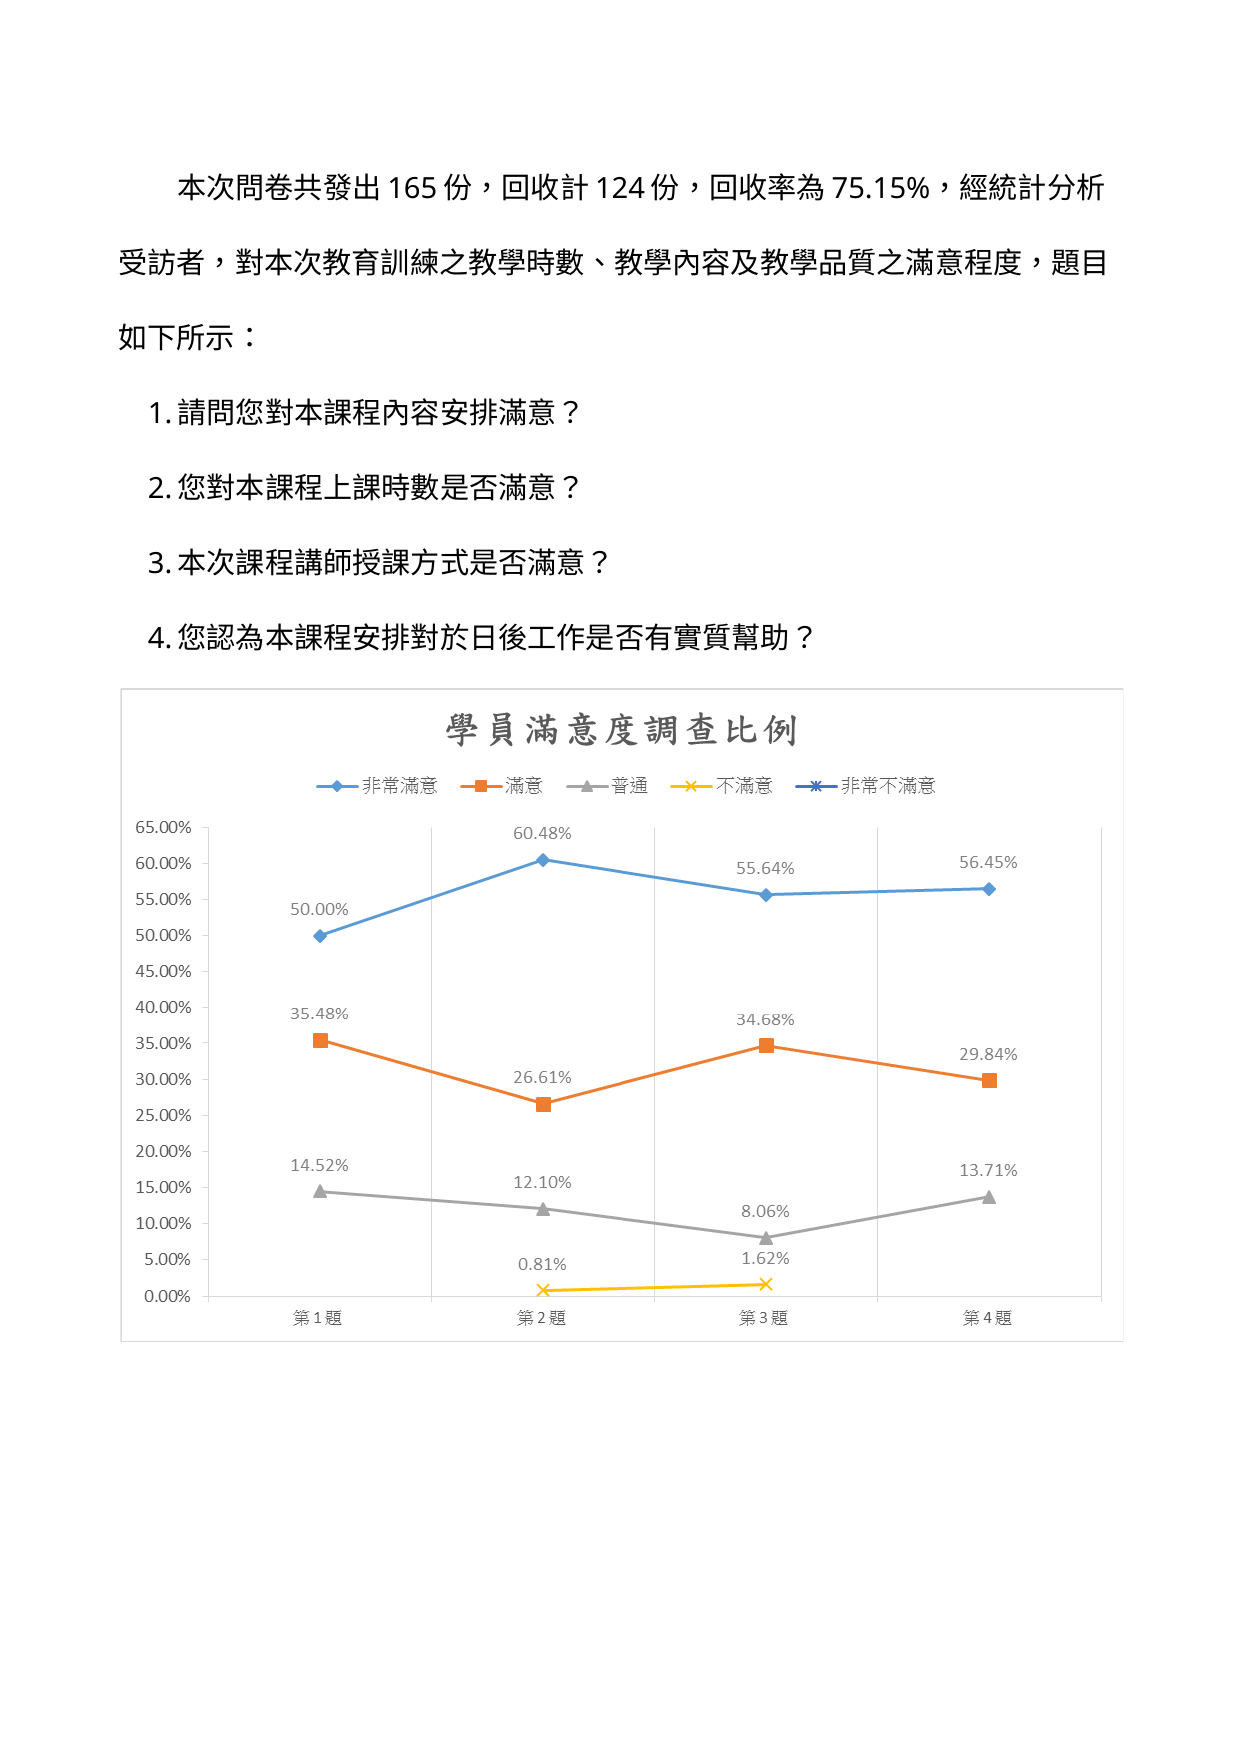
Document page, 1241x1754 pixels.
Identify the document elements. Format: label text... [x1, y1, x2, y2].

list 您對本課程上課時數是否滿意？ [148, 450, 1122, 525]
text 本次問卷共發出165份，回收計124份，回收率為75.15%，經統計分析受訪者，對本次教育訓練之教學時數、教學內容及教學品質之滿意程度，題目如下所示： [118, 150, 1122, 375]
picture [120, 688, 1124, 1342]
list 請問您對本課程內容安排滿意？ [148, 375, 1122, 450]
list 您認為本課程安排對於日後工作是否有實質幫助？ [148, 600, 1122, 675]
list 本次課程講師授課方式是否滿意？ [148, 525, 1122, 600]
